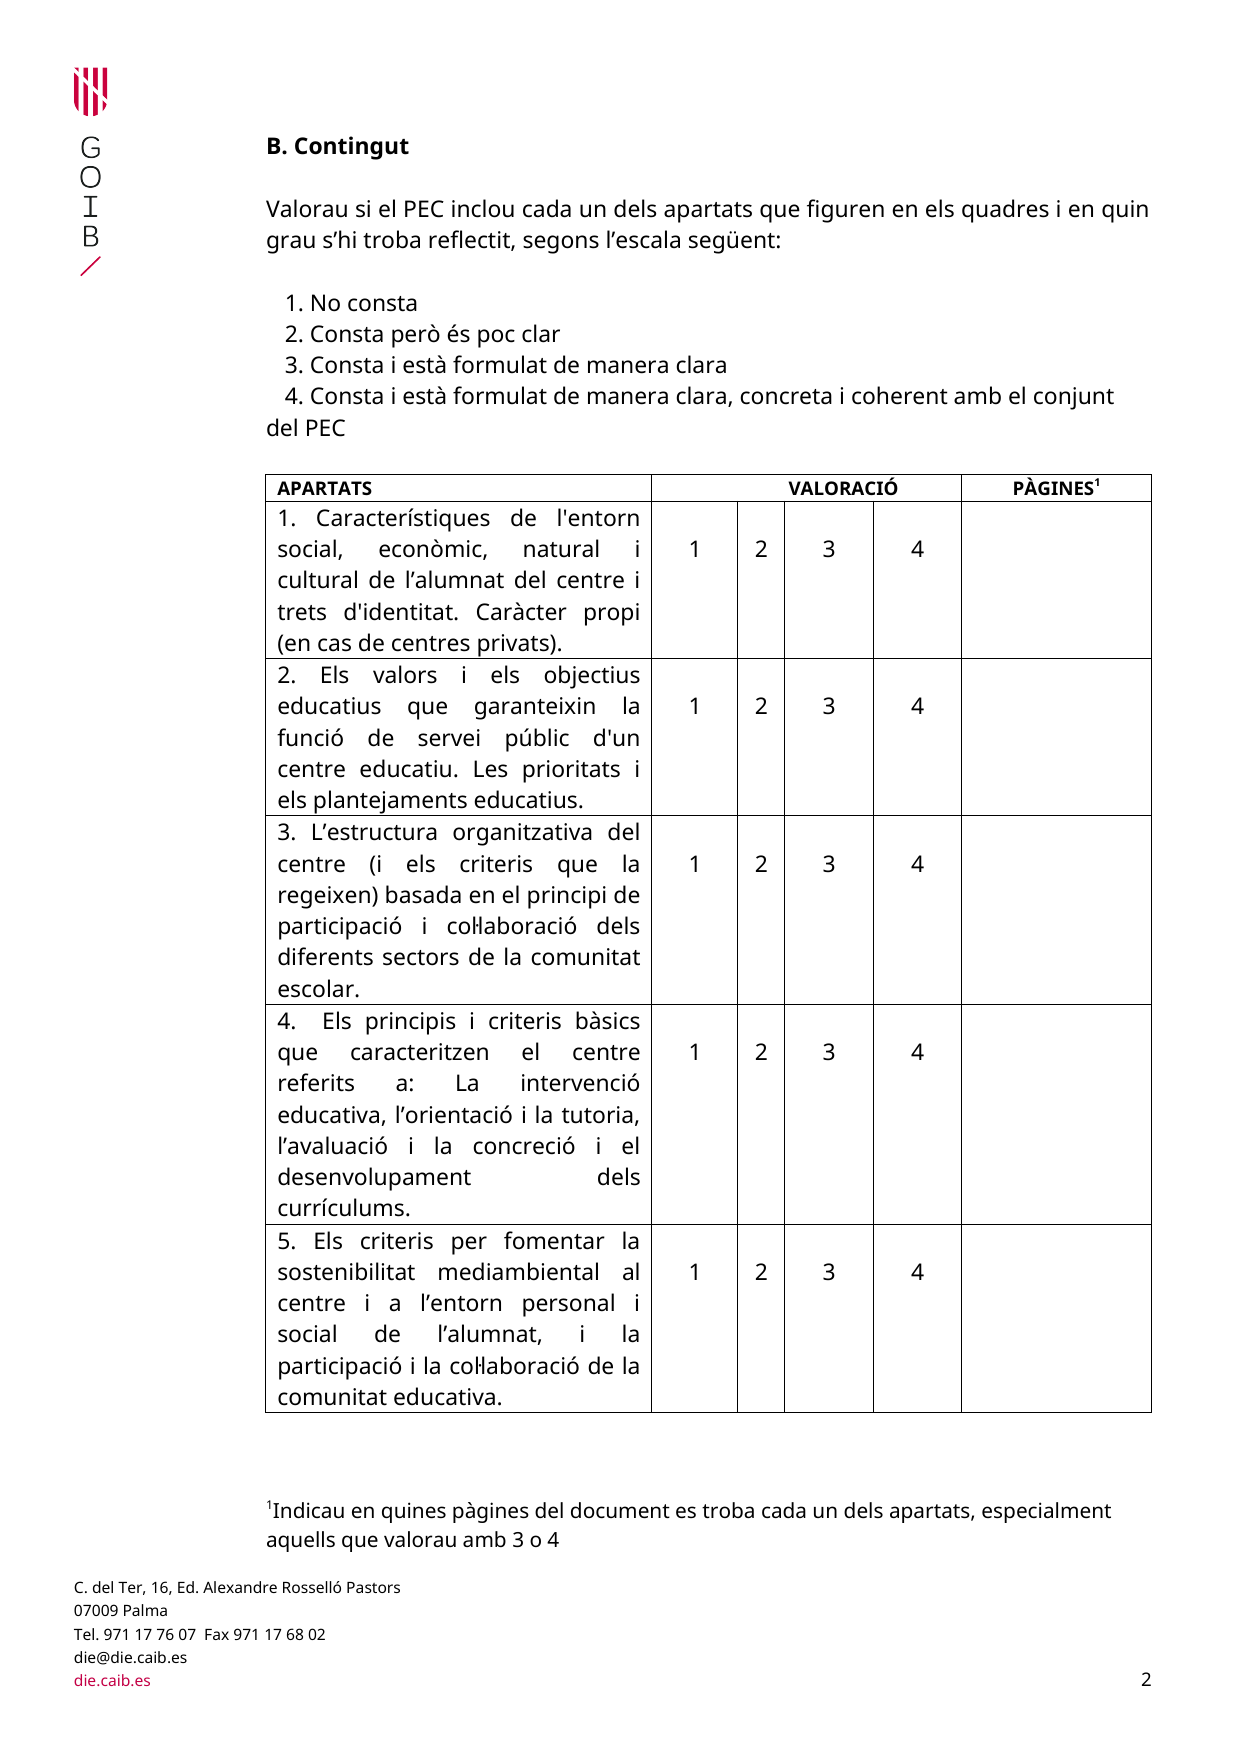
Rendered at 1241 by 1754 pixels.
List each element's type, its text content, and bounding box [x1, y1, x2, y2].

table_cell 2 [738, 1225, 784, 1412]
list 1. No consta [266, 287, 1152, 318]
table_cell 4 [874, 1005, 961, 1223]
table_cell [962, 816, 1151, 1004]
table_header APARTATS [266, 475, 651, 501]
table_header PÀGINES [962, 475, 1151, 501]
picture [44, 44, 137, 307]
list 3. Consta i està formulat de manera clara [266, 349, 1152, 380]
table_cell 4. Els principis i criteris bàsics que caracteritzen el centre referits a: La intervenció educativa, l’orientació i la tutoria, l’avaluació i la concreció i el desenvolupament dels currículums. [266, 1005, 651, 1223]
table_cell [962, 1005, 1151, 1223]
table_cell 4 [874, 659, 961, 815]
table_cell 4 [874, 502, 961, 658]
list Valorau si el PEC inclou cada un dels apartats que figuren en els quadres i en quin grau s’hi troba reflectit, segons l’escala següent: [266, 193, 1152, 255]
table_cell 2 [738, 502, 784, 658]
table_cell 1 [652, 659, 737, 815]
table_cell 2 [738, 816, 784, 1004]
table_cell [962, 502, 1151, 658]
table_cell 3. L’estructura organitzativa del centre (i els criteris que la regeixen) basada en el principi de participació i col·laboració dels diferents sectors de la comunitat escolar. [266, 816, 651, 1004]
table_cell 3 [785, 1005, 873, 1223]
table_cell 1 [652, 1005, 737, 1223]
table_cell 5. Els criteris per fomentar la sostenibilitat mediambiental al centre i a l’entorn personal i social de l’alumnat, i la participació i la col·laboració de la comunitat educativa. [266, 1225, 651, 1412]
list 2. Consta però és poc clar [266, 318, 1152, 349]
table_cell 1. Característiques de l'entorn social, econòmic, natural i cultural de l’alumnat del centre i trets d'identitat. Caràcter propi (en cas de centres privats). [266, 502, 651, 658]
table_cell 1 [652, 816, 737, 1004]
table_cell 3 [785, 502, 873, 658]
list 4. Consta i està formulat de manera clara, concreta i coherent amb el conjunt del PEC [266, 380, 1152, 443]
table_cell [962, 659, 1151, 815]
table_cell 2 [738, 1005, 784, 1223]
table_cell 1 [652, 1225, 737, 1412]
table_cell 4 [874, 1225, 961, 1412]
table_header VALORACIÓ [652, 475, 961, 501]
table_cell [962, 1225, 1151, 1412]
table_cell 3 [785, 1225, 873, 1412]
table_cell 2 [738, 659, 784, 815]
table_cell 2. Els valors i els objectius educatius que garanteixin la funció de servei públic d'un centre educatiu. Les prioritats i els plantejaments educatius. [266, 659, 651, 815]
table_cell 3 [785, 659, 873, 815]
table_cell 4 [874, 816, 961, 1004]
table_cell 3 [785, 816, 873, 1004]
list B. Contingut [266, 130, 1152, 162]
table_cell 1 [652, 502, 737, 658]
